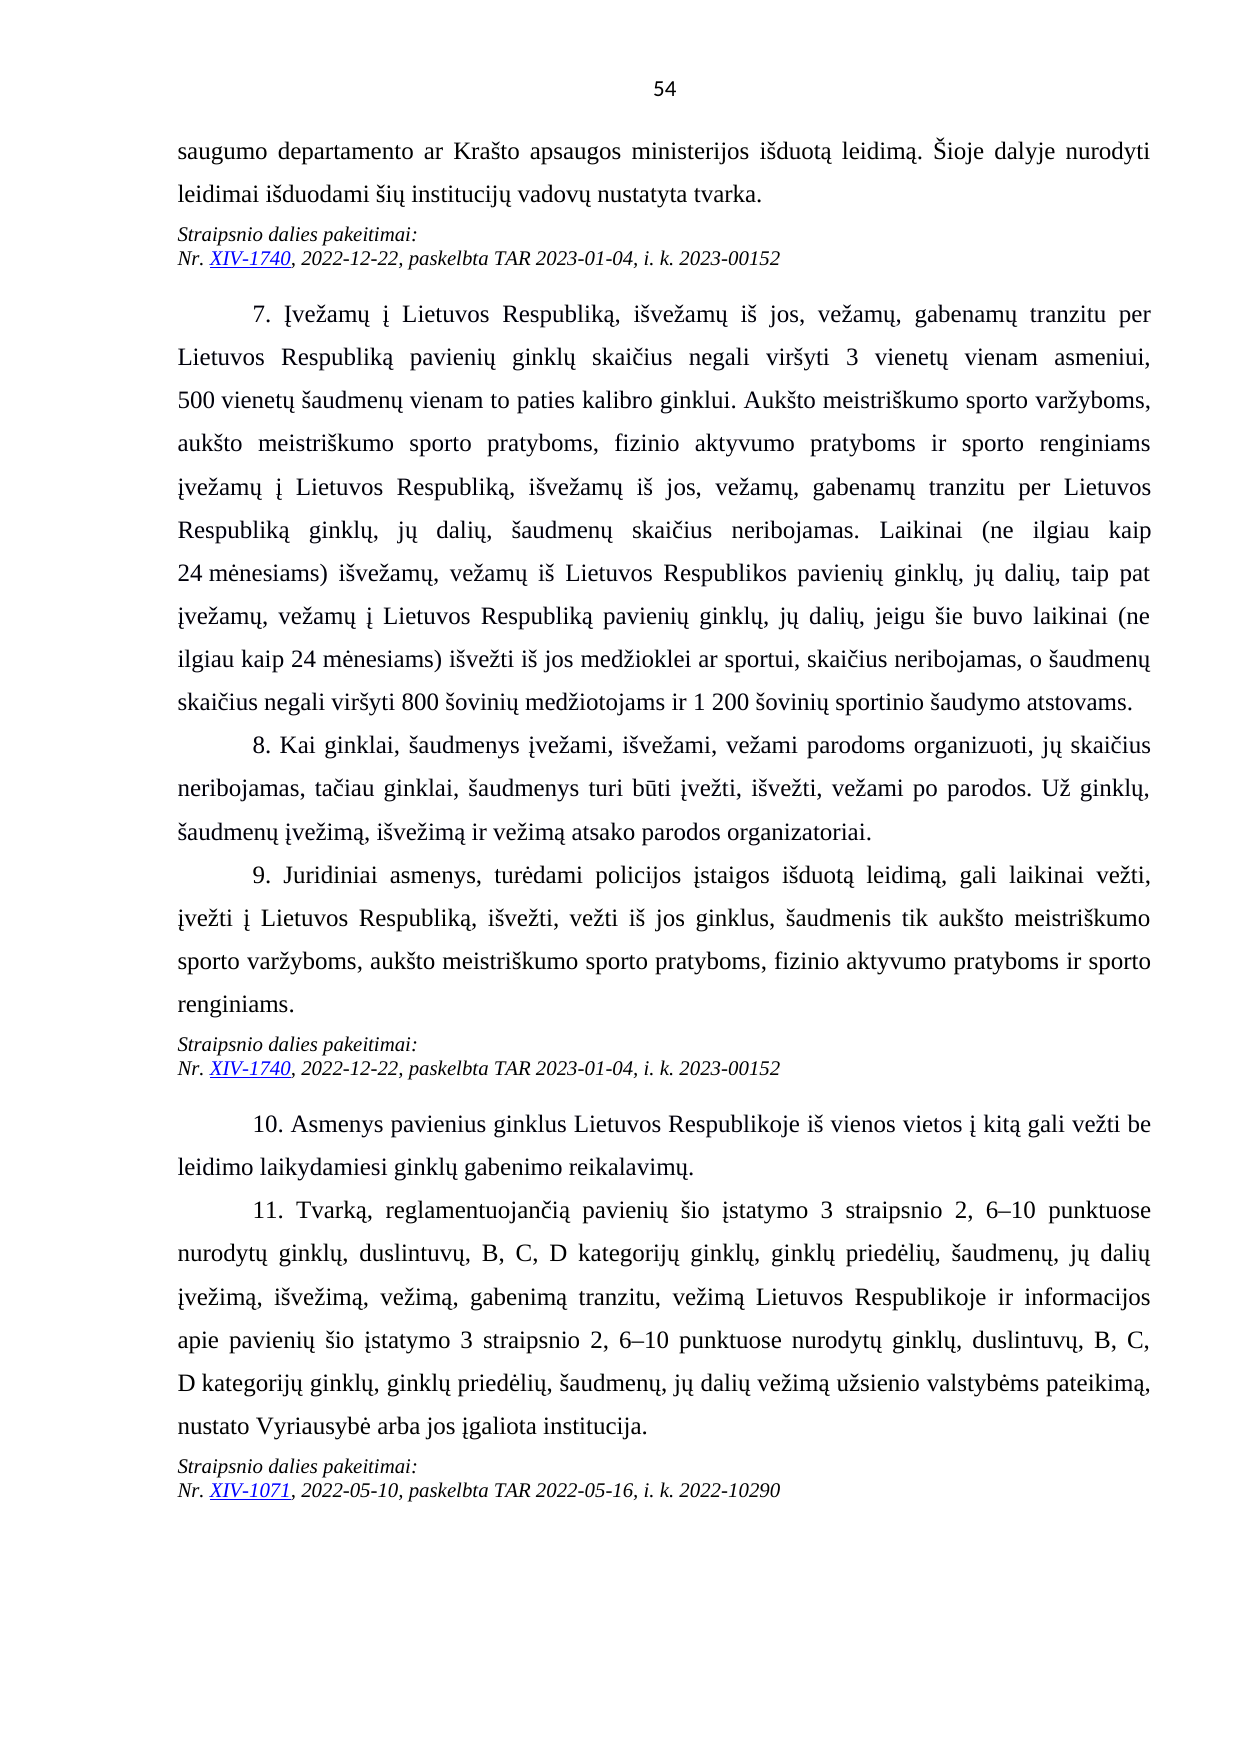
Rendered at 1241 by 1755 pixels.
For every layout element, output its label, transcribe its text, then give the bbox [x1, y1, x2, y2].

text Straipsnio dalies pakeitimai: [177, 222, 1152, 246]
text 10. Asmenys pavienius ginklus Lietuvos Respublikoje iš vienos vietos į kitą gali vežti be leidimo laikydamiesi ginklų gabenimo reikalavimų. [177, 1109, 1152, 1181]
text Straipsnio dalies pakeitimai: [177, 1454, 1152, 1478]
text 9. Juridiniai asmenys, turėdami policijos įstaigos išduotą leidimą, gali laikinai vežti, įvežti į Lietuvos Respubliką, išvežti, vežti iš jos ginklus, šaudmenis tik aukšto meistriškumo sporto varžyboms, aukšto meistriškumo sporto pratyboms, fizinio aktyvumo pratyboms ir sporto renginiams. [177, 860, 1152, 1018]
text Nr. XIV-1071, 2022-05-10, paskelbta TAR 2022-05-16, i. k. 2022-10290 [177, 1478, 1152, 1502]
text 7. Įvežamų į Lietuvos Respubliką, išvežamų iš jos, vežamų, gabenamų tranzitu per Lietuvos Respubliką pavienių ginklų skaičius negali viršyti 3 vienetų vienam asmeniui, 500 vienetų šaudmenų vienam to paties kalibro ginklui. Aukšto meistriškumo sporto varžyboms, aukšto meistriškumo sporto pratyboms, fizinio aktyvumo pratyboms ir sporto renginiams įvežamų į Lietuvos Respubliką, išvežamų iš jos, vežamų, gabenamų tranzitu per Lietuvos Respubliką ginklų, jų dalių, šaudmenų skaičius neribojamas. Laikinai (ne ilgiau kaip 24 mėnesiams) išvežamų, vežamų iš Lietuvos Respublikos pavienių ginklų, jų dalių, taip pat įvežamų, vežamų į Lietuvos Respubliką pavienių ginklų, jų dalių, jeigu šie buvo laikinai (ne ilgiau kaip 24 mėnesiams) išvežti iš jos medžioklei ar sportui, skaičius neribojamas, o šaudmenų skaičius negali viršyti 800 šovinių medžiotojams ir 1 200 šovinių sportinio šaudymo atstovams. [177, 299, 1152, 716]
text saugumo departamento ar Krašto apsaugos ministerijos išduotą leidimą. Šioje dalyje nurodyti leidimai išduodami šių institucijų vadovų nustatyta tvarka. [177, 136, 1152, 208]
text Straipsnio dalies pakeitimai: [177, 1032, 1152, 1056]
text 11. Tvarką, reglamentuojančią pavienių šio įstatymo 3 straipsnio 2, 6–10 punktuose nurodytų ginklų, duslintuvų, B, C, D kategorijų ginklų, ginklų priedėlių, šaudmenų, jų dalių įvežimą, išvežimą, vežimą, gabenimą tranzitu, vežimą Lietuvos Respublikoje ir informacijos apie pavienių šio įstatymo 3 straipsnio 2, 6–10 punktuose nurodytų ginklų, duslintuvų, B, C, D kategorijų ginklų, ginklų priedėlių, šaudmenų, jų dalių vežimą užsienio valstybėms pateikimą, nustato Vyriausybė arba jos įgaliota institucija. [177, 1195, 1152, 1440]
text Nr. XIV-1740, 2022-12-22, paskelbta TAR 2023-01-04, i. k. 2023-00152 [177, 1056, 1152, 1080]
text Nr. XIV-1740, 2022-12-22, paskelbta TAR 2023-01-04, i. k. 2023-00152 [177, 246, 1152, 270]
text 8. Kai ginklai, šaudmenys įvežami, išvežami, vežami parodoms organizuoti, jų skaičius neribojamas, tačiau ginklai, šaudmenys turi būti įvežti, išvežti, vežami po parodos. Už ginklų, šaudmenų įvežimą, išvežimą ir vežimą atsako parodos organizatoriai. [177, 730, 1152, 845]
